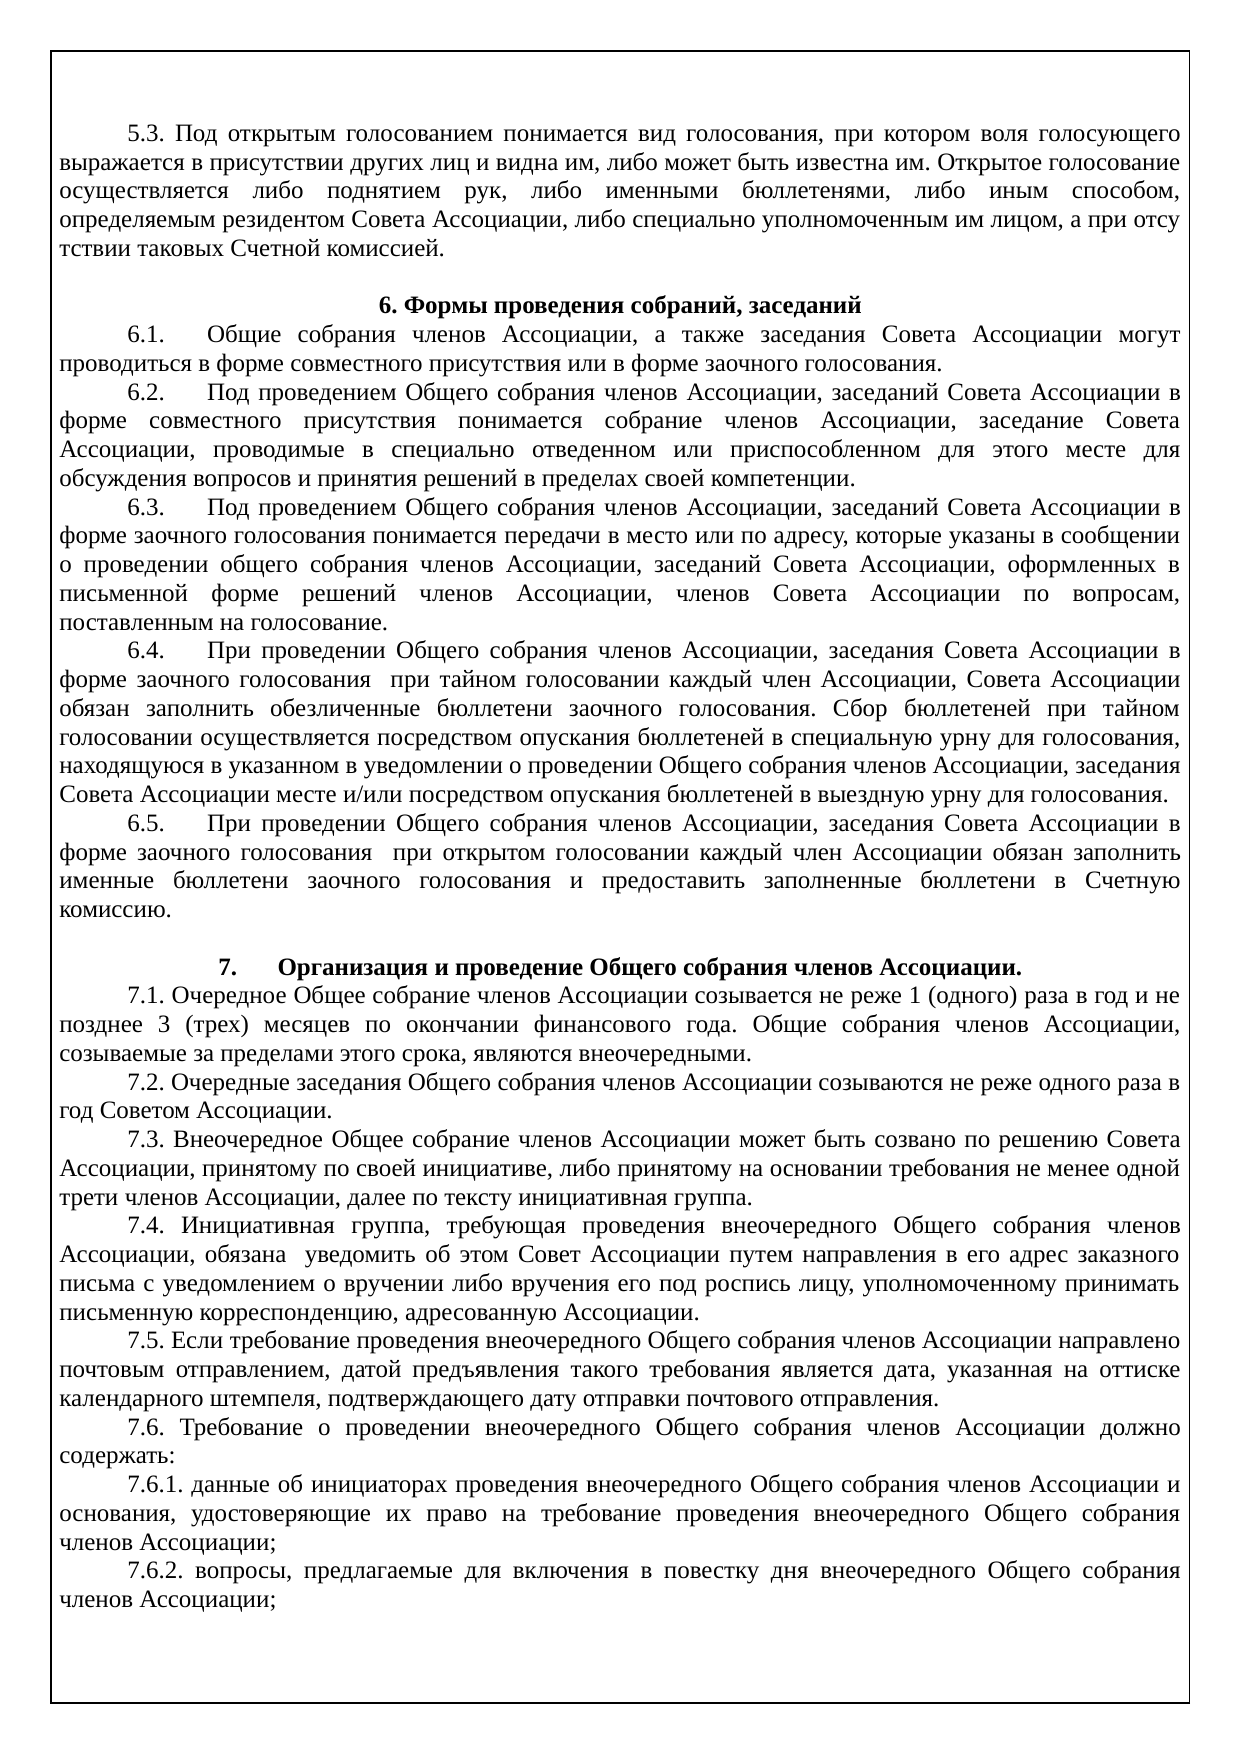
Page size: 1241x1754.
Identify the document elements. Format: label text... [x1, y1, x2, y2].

text 6.2. Под проведением Общего собрания членов Ассоциации, заседаний Совета Ассоциации в форме совместного присутствия понимается собрание членов Ассоциации, заседание Совета Ассоциации, проводимые в специально отведенном или приспособленном для этого месте для обсуждения вопросов и принятия решений в пределах своей компетенции. [59, 377, 1181, 492]
text 7.5. Если требование проведения внеочередного Общего собрания членов Ассоциации направлено почтовым отправлением, датой предъявления такого требования является дата, указанная на оттиске календарного штемпеля, подтверждающего дату отправки почтового отправления. [59, 1326, 1181, 1412]
text 7.4. Инициативная группа, требующая проведения внеочередного Общего собрания членов Ассоциации, обязана уведомить об этом Совет Ассоциации путем направления в его адрес заказного письма с уведомлением о вручении либо вручения его под роспись лицу, уполномоченному принимать письменную корреспонденцию, адресованную Ассоциации. [59, 1211, 1181, 1326]
text 7.6.1. данные об инициаторах проведения внеочередного Общего собрания членов Ассоциации и основания, удостоверяющие их право на требование проведения внеочередного Общего собрания членов Ассоциации; [59, 1469, 1181, 1556]
text 6.5. При проведении Общего собрания членов Ассоциации, заседания Совета Ассоциации в форме заочного голосования при открытом голосовании каждый член Ассоциации обязан заполнить именные бюллетени заочного голосования и предоставить заполненные бюллетени в Счетную комиссию. [59, 808, 1181, 923]
list Организация и проведение Общего собрания членов Ассоциации. [59, 952, 1181, 981]
text 7.6. Требование о проведении внеочередного Общего собрания членов Ассоциации должно содержать: [59, 1412, 1181, 1469]
text 6.1. Общие собрания членов Ассоциации, а также заседания Совета Ассоциации могут проводиться в форме совместного присутствия или в форме заочного голосования. [59, 319, 1181, 377]
text 7.3. Внеочередное Общее собрание членов Ассоциации может быть созвано по решению Совета Ассоциации, принятому по своей инициативе, либо принятому на основании требования не менее одной трети членов Ассоциации, далее по тексту инициативная группа. [59, 1124, 1181, 1211]
text 7.6.2. вопросы, предлагаемые для включения в повестку дня внеочередного Общего собрания членов Ассоциации; [59, 1556, 1181, 1613]
text 7.1. Очередное Общее собрание членов Ассоциации созывается не реже 1 (одного) раза в год и не позднее 3 (трех) месяцев по окончании финансового года. Общие собрания членов Ассоциации, созываемые за пределами этого срока, являются внеочередными. [59, 981, 1181, 1067]
text 5.3. Под открытым голосованием понимается вид голосования, при котором воля голосующего выражается в присутствии других лиц и видна им, либо может быть известна им. Открытое голосование осуществляется либо поднятием рук, либо именными бюллетенями, либо иным способом, определяемым резидентом Совета Ассоциации, либо специально уполномоченным им лицом, а при отсутствии таковых Счетной комиссией. [59, 118, 1181, 262]
text 6.3. Под проведением Общего собрания членов Ассоциации, заседаний Совета Ассоциации в форме заочного голосования понимается передачи в место или по адресу, которые указаны в сообщении о проведении общего собрания членов Ассоциации, заседаний Совета Ассоциации, оформленных в письменной форме решений членов Ассоциации, членов Совета Ассоциации по вопросам, поставленным на голосование. [59, 492, 1181, 636]
text 7.2. Очередные заседания Общего собрания членов Ассоциации созываются не реже одного раза в год Советом Ассоциации. [59, 1067, 1181, 1124]
text 6. Формы проведения собраний, заседаний [59, 291, 1181, 319]
text 6.4. При проведении Общего собрания членов Ассоциации, заседания Совета Ассоциации в форме заочного голосования при тайном голосовании каждый член Ассоциации, Совета Ассоциации обязан заполнить обезличенные бюллетени заочного голосования. Сбор бюллетеней при тайном голосовании осуществляется посредством опускания бюллетеней в специальную урну для голосования, находящуюся в указанном в уведомлении о проведении Общего собрания членов Ассоциации, заседания Совета Ассоциации месте и/или посредством опускания бюллетеней в выездную урну для голосования. [59, 636, 1181, 808]
